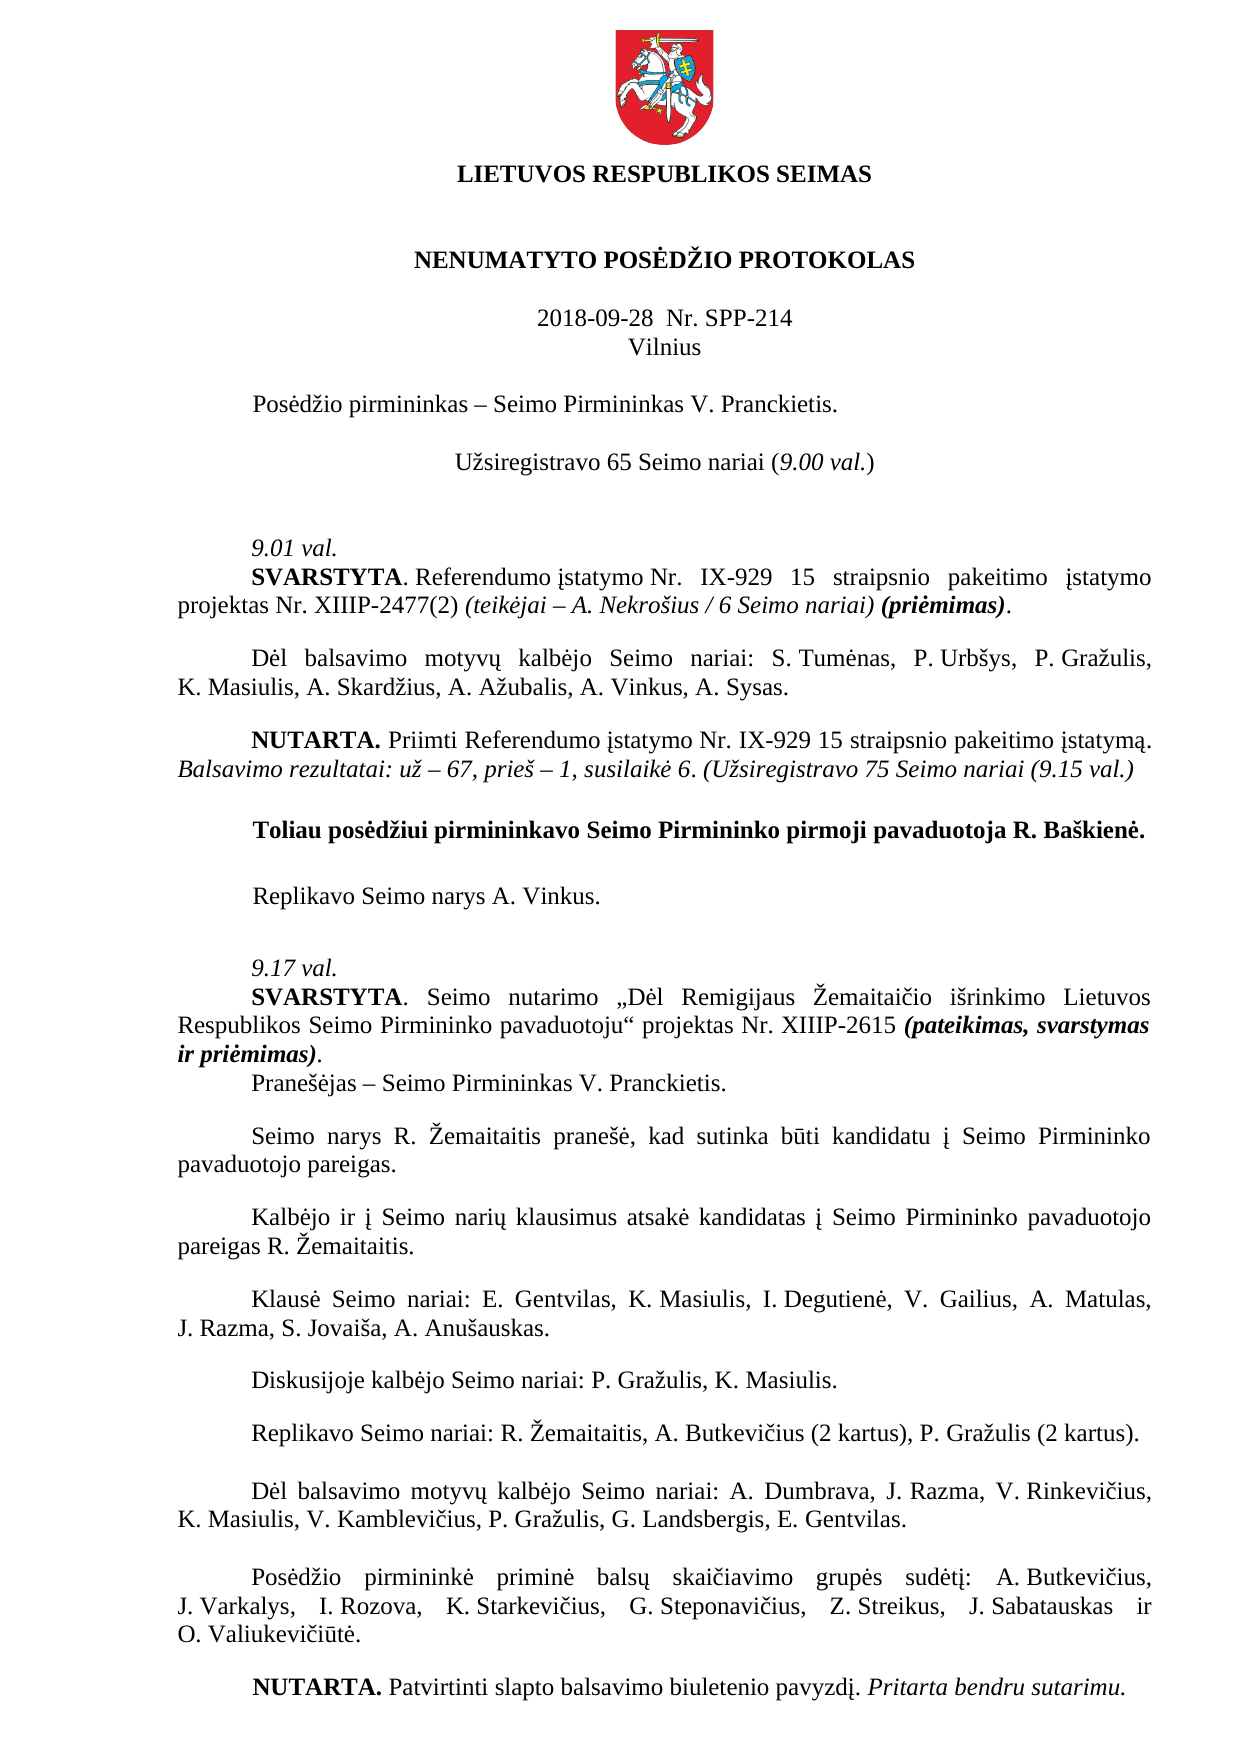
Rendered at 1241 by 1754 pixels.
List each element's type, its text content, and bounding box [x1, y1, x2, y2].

text SVARSTYTA. Seimo nutarimo „Dėl Remigijaus Žemaitaičio išrinkimo Lietuvos Respublikos Seimo Pirmininko pavaduotoju“ projektas Nr. XIIIP-2615 (pateikimas, svarstymas ir priėmimas). [177, 982, 1152, 1068]
text Pranešėjas – Seimo Pirmininkas V. Pranckietis. [177, 1068, 1152, 1097]
text Posėdžio pirmininkė priminė balsų skaičiavimo grupės sudėtį: A. Butkevičius, J. Varkalys, I. Rozova, K. Starkevičius, G. Steponavičius, Z. Streikus, J. Sabatauskas ir O. Valiukevičiūtė. [177, 1562, 1152, 1648]
text NUTARTA. Priimti Referendumo įstatymo Nr. IX-929 15 straipsnio pakeitimo įstatymą. Balsavimo rezultatai: už – 67, prieš – 1, susilaikė 6. (Užsiregistravo 75 Seimo nariai (9.15 val.) [177, 725, 1152, 782]
text Dėl balsavimo motyvų kalbėjo Seimo nariai: S. Tumėnas, P. Urbšys, P. Gražulis, K. Masiulis, A. Skardžius, A. Ažubalis, A. Vinkus, A. Sysas. [177, 643, 1152, 701]
text Replikavo Seimo narys A. Vinkus. [177, 881, 1152, 910]
text Dėl balsavimo motyvų kalbėjo Seimo nariai: A. Dumbrava, J. Razma, V. Rinkevičius, K. Masiulis, V. Kamblevičius, P. Gražulis, G. Landsbergis, E. Gentvilas. [177, 1476, 1152, 1533]
text Kalbėjo ir į Seimo narių klausimus atsakė kandidatas į Seimo Pirmininko pavaduotojo pareigas R. Žemaitaitis. [177, 1202, 1152, 1260]
text NENUMATYTO POSĖDŽIO PROTOKOLAS [177, 246, 1152, 274]
text 9.01 val. [177, 533, 1152, 562]
text Replikavo Seimo nariai: R. Žemaitaitis, A. Butkevičius (2 kartus), P. Gražulis (2 kartus). [177, 1418, 1152, 1447]
text Posėdžio pirmininkas – Seimo Pirmininkas V. Pranckietis. [177, 389, 1152, 418]
text Užsiregistravo 65 Seimo nariai (9.00 val.) [177, 447, 1152, 476]
text 9.17 val. [177, 953, 1152, 982]
text NUTARTA. Patvirtinti slapto balsavimo biuletenio pavyzdį. Pritarta bendru sutarimu. [177, 1672, 1152, 1701]
text Vilnius [177, 332, 1152, 361]
text Seimo narys R. Žemaitaitis pranešė, kad sutinka būti kandidatu į Seimo Pirmininko pavaduotojo pareigas. [177, 1121, 1152, 1178]
text 2018-09-28 Nr. SPP-214 [177, 303, 1152, 332]
text Lietuvos Respublikos Seimas [177, 159, 1152, 188]
text Toliau posėdžiui pirmininkavo Seimo Pirmininko pirmoji pavaduotoja R. Baškienė. [177, 815, 1152, 844]
text Klausė Seimo nariai: E. Gentvilas, K. Masiulis, I. Degutienė, V. Gailius, A. Matulas, J. Razma, S. Jovaiša, A. Anušauskas. [177, 1284, 1152, 1341]
text Diskusijoje kalbėjo Seimo nariai: P. Gražulis, K. Masiulis. [177, 1366, 1152, 1394]
text SVARSTYTA. Referendumo įstatymo Nr. IX-929 15 straipsnio pakeitimo įstatymo projektas Nr. XIIIP-2477(2) (teikėjai – A. Nekrošius / 6 Seimo nariai) (priėmimas). [177, 562, 1152, 619]
